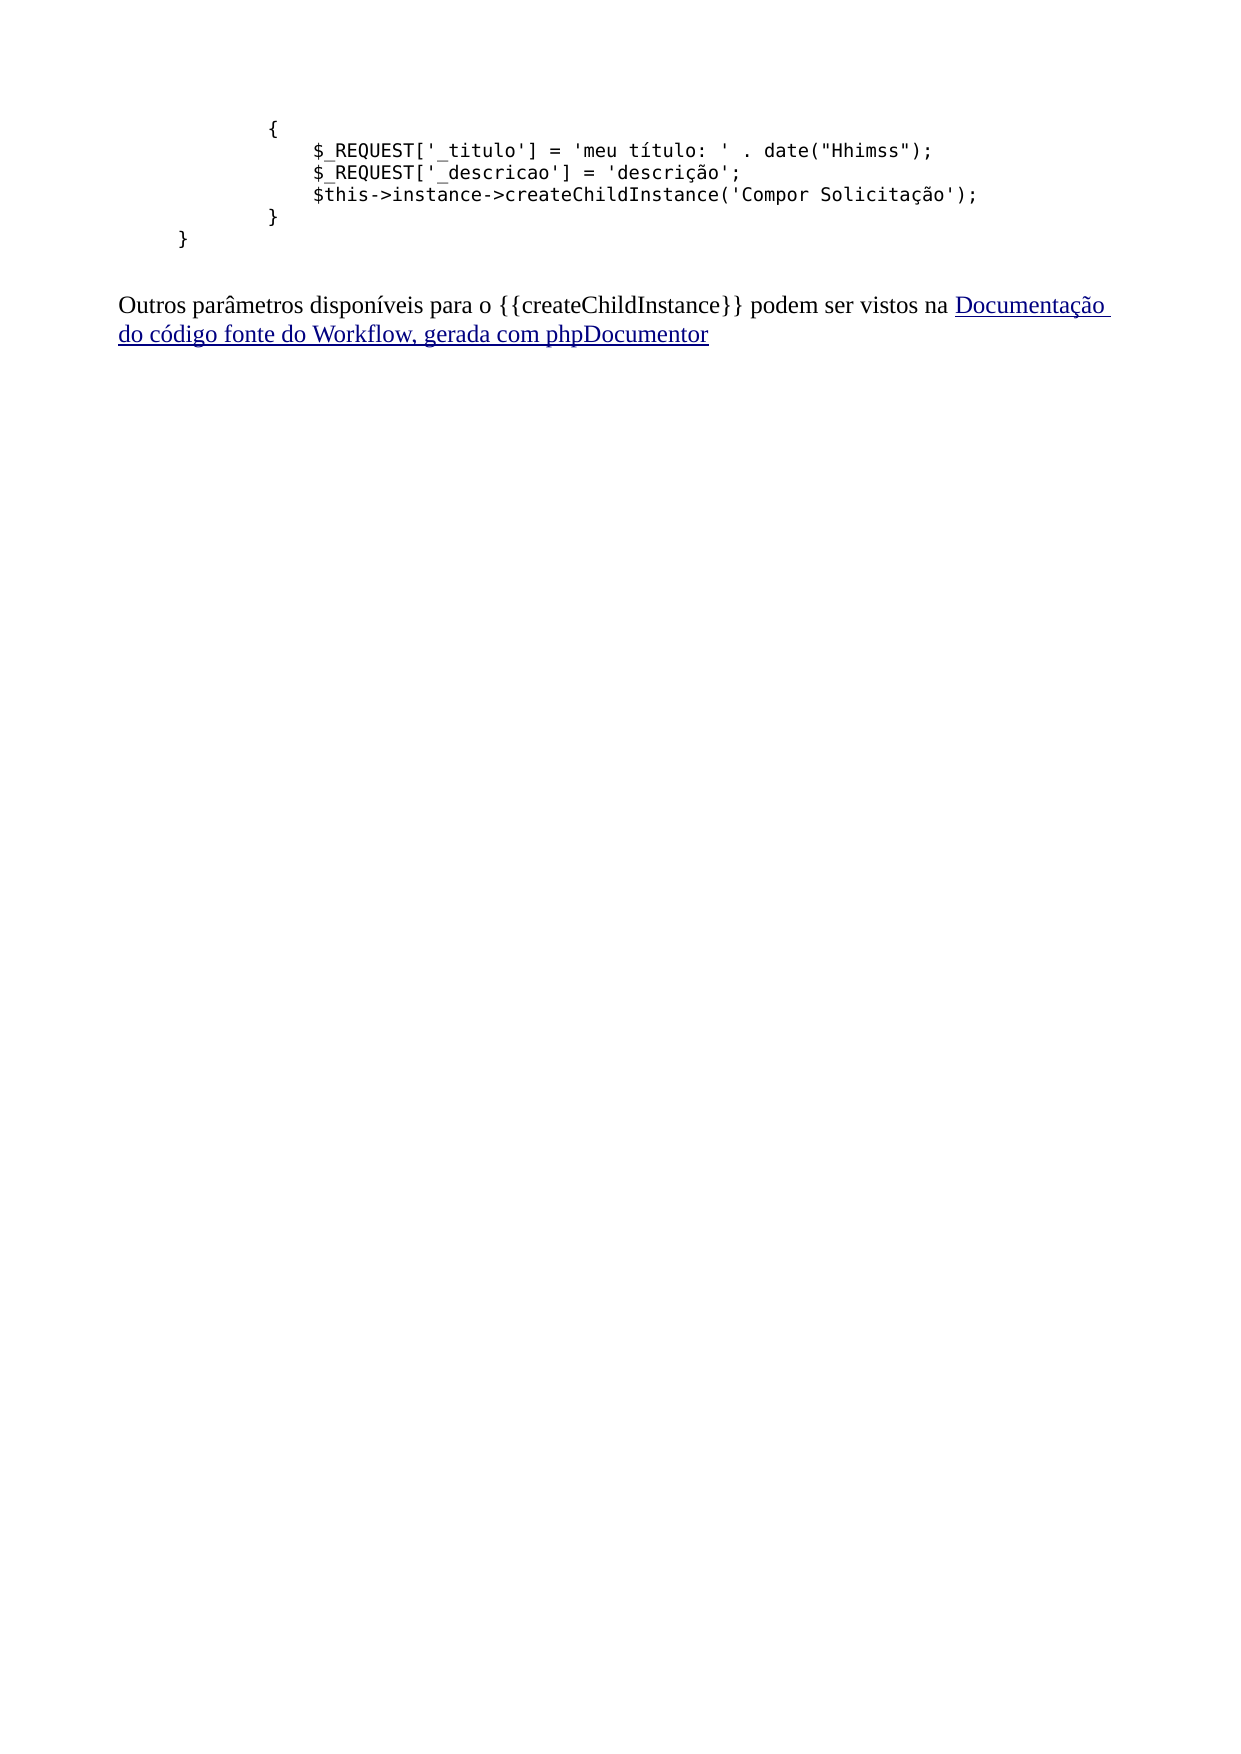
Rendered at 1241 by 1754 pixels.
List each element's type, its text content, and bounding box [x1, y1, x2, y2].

text Outros parâmetros disponíveis para o {{createChildInstance}} podem ser vistos na Documentação do código fonte do Workflow, gerada com phpDocumentor [118, 291, 1122, 348]
text { $_REQUEST['_titulo'] = 'meu título: ' . date("Hhimss"); $_REQUEST['_descricao'] = 'descrição'; $this->instance->createChildInstance('Compor Solicitação'); } } [177, 118, 1063, 249]
